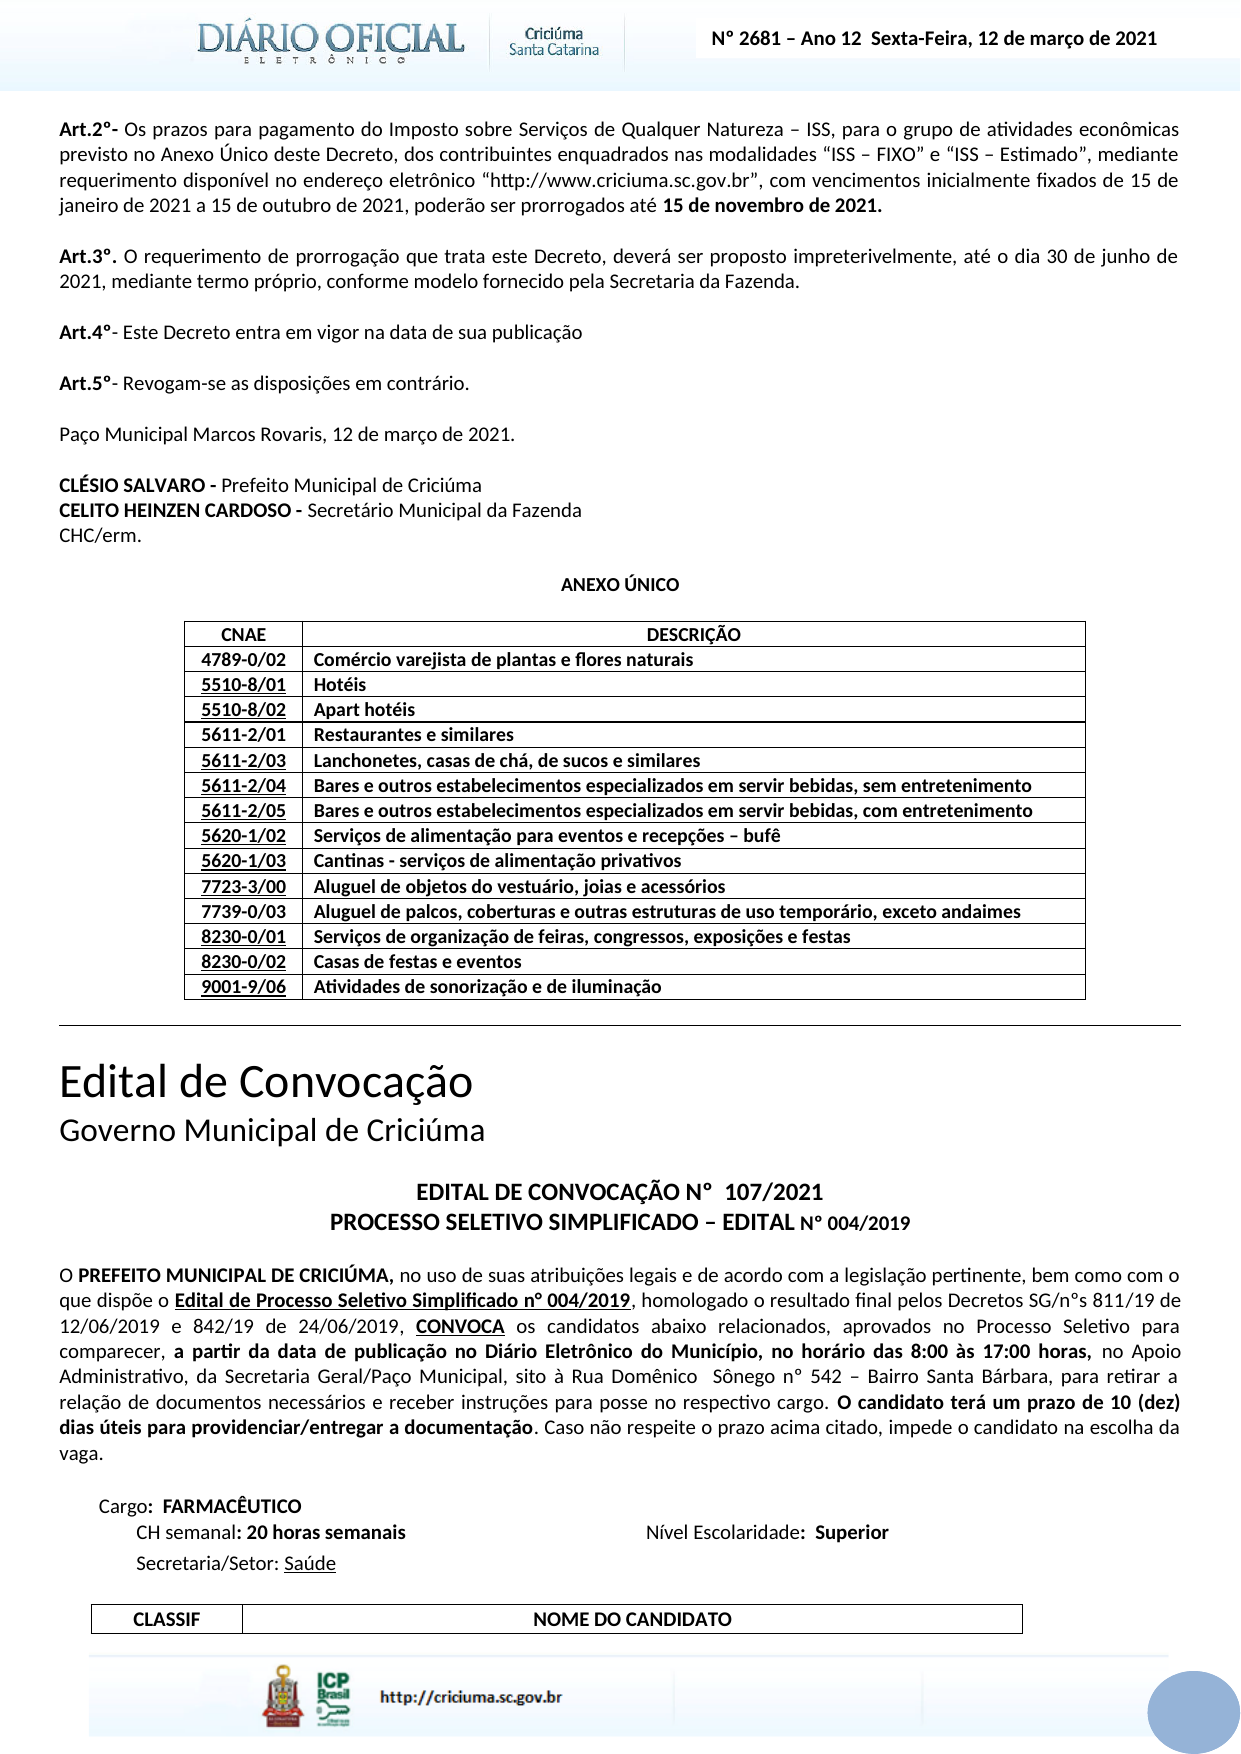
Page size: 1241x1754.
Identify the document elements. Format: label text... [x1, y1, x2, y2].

table_header DESCRIÇÃO [303, 622, 1085, 646]
table_cell Hotéis [303, 672, 1085, 696]
table_cell 7723-3/00 [185, 874, 302, 898]
text PROCESSO SELETIVO SIMPLIFICADO – EDITAL Nº 004/2019 [59, 1206, 1181, 1237]
table_cell 8230-0/01 [185, 924, 302, 948]
table_cell NOME DO CANDIDATO [243, 1605, 1022, 1633]
table_cell [1023, 1604, 1240, 1633]
text CHC/erm. [59, 523, 1181, 548]
table_cell Restaurantes e similares [303, 723, 1085, 747]
text Art.4º- Este Decreto entra em vigor na data de sua publicação [59, 319, 1181, 345]
text Art.5º- Revogam-se as disposições em contrário. [59, 370, 1181, 396]
table_cell 5611-2/05 [185, 798, 302, 822]
table_cell Bares e outros estabelecimentos especializados em servir bebidas, sem entretenimento [303, 773, 1085, 797]
table_cell 9001-9/06 [185, 975, 302, 999]
table_cell 7739-0/03 [185, 899, 302, 923]
table_cell Secretaria/Setor: Saúde [96, 1548, 1240, 1604]
table_cell [91, 1548, 96, 1604]
table_cell Aluguel de objetos do vestuário, joias e acessórios [303, 874, 1085, 898]
table_cell Serviços de organização de feiras, congressos, exposições e festas [303, 924, 1085, 948]
table_header CNAE [185, 622, 302, 646]
table_cell Serviços de alimentação para eventos e recepções – bufê [303, 823, 1085, 847]
table_cell 5510-8/02 [185, 697, 302, 721]
table_cell 5510-8/01 [185, 672, 302, 696]
table_cell Comércio varejista de plantas e flores naturais [303, 647, 1085, 671]
table_cell 5611-2/03 [185, 748, 302, 772]
text Paço Municipal Marcos Rovaris, 12 de março de 2021. [59, 421, 1181, 446]
text Art.3º. O requerimento de prorrogação que trata este Decreto, deverá ser proposto impreterivelmente, até o dia 30 de junho de 2021, mediante termo próprio, conforme modelo fornecido pela Secretaria da Fazenda. [59, 243, 1181, 294]
table_cell Atividades de sonorização e de iluminação [303, 975, 1085, 999]
table_cell 5611-2/01 [185, 723, 302, 747]
table_cell Bares e outros estabelecimentos especializados em servir bebidas, com entretenimento [303, 798, 1085, 822]
table_cell 5620-1/02 [185, 823, 302, 847]
text CELITO HEINZEN CARDOSO - Secretário Municipal da Fazenda [59, 497, 1181, 523]
text Edital de Convocação [59, 1051, 1181, 1109]
text Governo Municipal de Criciúma [59, 1109, 1181, 1150]
text CLÉSIO SALVARO - Prefeito Municipal de Criciúma [59, 472, 1181, 497]
table_cell 4789-0/02 [185, 647, 302, 671]
table_cell 5620-1/03 [185, 849, 302, 873]
table_cell Cantinas - serviços de alimentação privativos [303, 849, 1085, 873]
text ANEXO ÚNICO [59, 572, 1181, 596]
table_cell 8230-0/02 [185, 949, 302, 973]
table_cell Casas de festas e eventos [303, 949, 1085, 973]
text O PREFEITO MUNICIPAL DE CRICIÚMA, no uso de suas atribuições legais e de acordo com a legislação pertinente, bem como com o que dispõe o Edital de Processo Seletivo Simplificado n° 004/2019, homologado o resultado final pelos Decretos SG/nºs 811/19 de 12/06/2019 e 842/19 de 24/06/2019, CONVOCA os candidatos abaixo relacionados, aprovados no Processo Seletivo para comparecer, a partir da data de publicação no Diário Eletrônico do Município, no horário das 8:00 às 17:00 horas, no Apoio Administrativo, da Secretaria Geral/Paço Municipal, sito à Rua Domênico Sônego nº 542 – Bairro Santa Bárbara, para retirar a relação de documentos necessários e receber instruções para posse no respectivo cargo. O candidato terá um prazo de 10 (dez) dias úteis para providenciar/entregar a documentação. Caso não respeite o prazo acima citado, impede o candidato na escolha da vaga. [59, 1262, 1181, 1465]
table_cell Lanchonetes, casas de chá, de sucos e similares [303, 748, 1085, 772]
table_cell 5611-2/04 [185, 773, 302, 797]
table_header [91, 1491, 96, 1547]
table_cell Apart hotéis [303, 697, 1085, 721]
text Art.2º- Os prazos para pagamento do Imposto sobre Serviços de Qualquer Natureza – ISS, para o grupo de atividades econômicas previsto no Anexo Único deste Decreto, dos contribuintes enquadrados nas modalidades “ISS – FIXO” e “ISS – Estimado”, mediante requerimento disponível no endereço eletrônico “http://www.criciuma.sc.gov.br”, com vencimentos inicialmente fixados de 15 de janeiro de 2021 a 15 de outubro de 2021, poderão ser prorrogados até 15 de novembro de 2021. [59, 116, 1181, 218]
table_cell Aluguel de palcos, coberturas e outras estruturas de uso temporário, exceto andaimes [303, 899, 1085, 923]
table_cell CLASSIF [92, 1605, 242, 1633]
text EDITAL DE CONVOCAÇÃO Nº 107/2021 [59, 1176, 1181, 1206]
table_header Cargo: FARMACÊUTICO CH semanal: 20 horas semanais Nível Escolaridade: Superior [96, 1491, 1240, 1547]
